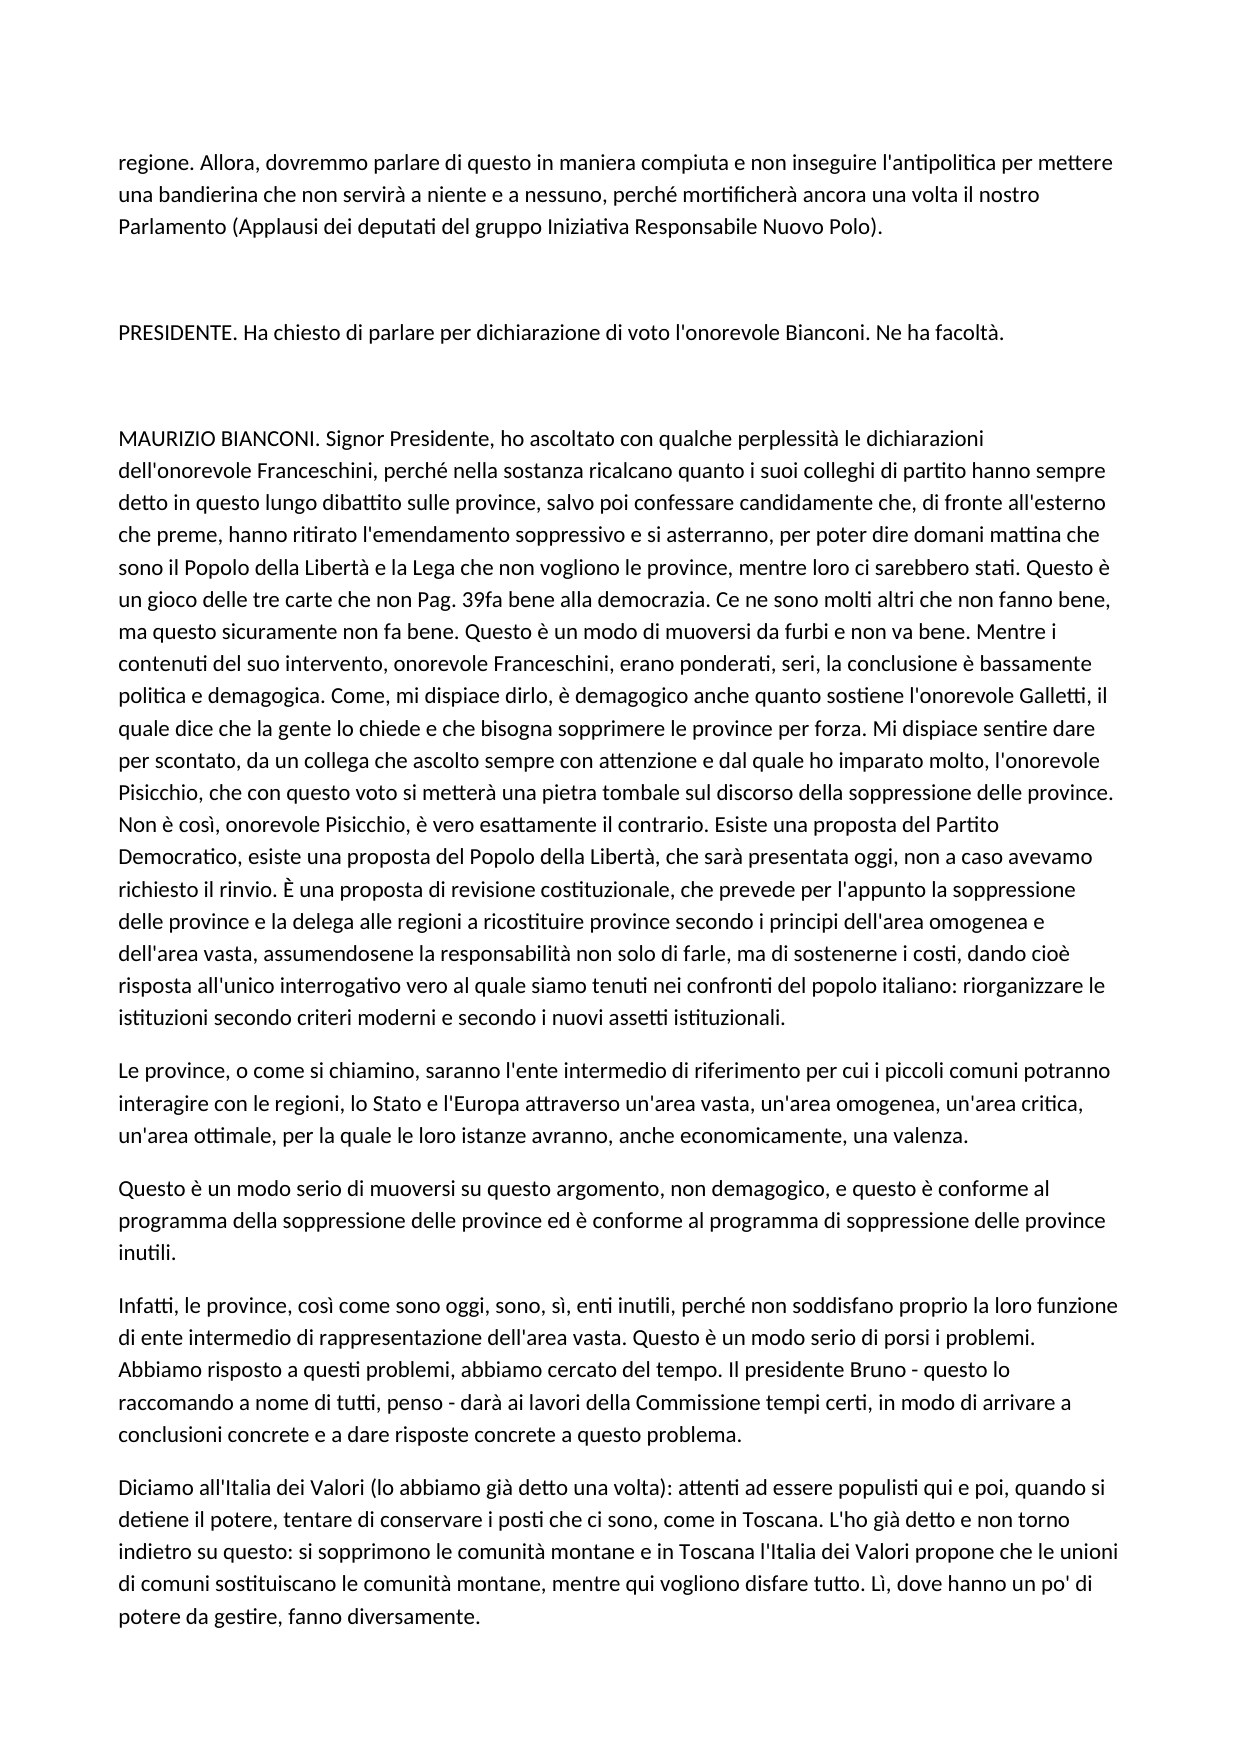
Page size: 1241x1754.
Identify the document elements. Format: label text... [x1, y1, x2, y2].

text MAURIZIO BIANCONI. Signor Presidente, ho ascoltato con qualche perplessità le dichiarazioni dell'onorevole Franceschini, perché nella sostanza ricalcano quanto i suoi colleghi di partito hanno sempre detto in questo lungo dibattito sulle province, salvo poi confessare candidamente che, di fronte all'esterno che preme, hanno ritirato l'emendamento soppressivo e si asterranno, per poter dire domani mattina che sono il Popolo della Libertà e la Lega che non vogliono le province, mentre loro ci sarebbero stati. Questo è un gioco delle tre carte che non Pag. 39fa bene alla democrazia. Ce ne sono molti altri che non fanno bene, ma questo sicuramente non fa bene. Questo è un modo di muoversi da furbi e non va bene. Mentre i contenuti del suo intervento, onorevole Franceschini, erano ponderati, seri, la conclusione è bassamente politica e demagogica. Come, mi dispiace dirlo, è demagogico anche quanto sostiene l'onorevole Galletti, il quale dice che la gente lo chiede e che bisogna sopprimere le province per forza. Mi dispiace sentire dare per scontato, da un collega che ascolto sempre con attenzione e dal quale ho imparato molto, l'onorevole Pisicchio, che con questo voto si metterà una pietra tombale sul discorso della soppressione delle province. Non è così, onorevole Pisicchio, è vero esattamente il contrario. Esiste una proposta del Partito Democratico, esiste una proposta del Popolo della Libertà, che sarà presentata oggi, non a caso avevamo richiesto il rinvio. È una proposta di revisione costituzionale, che prevede per l'appunto la soppressione delle province e la delega alle regioni a ricostituire province secondo i principi dell'area omogenea e dell'area vasta, assumendosene la responsabilità non solo di farle, ma di sostenerne i costi, dando cioè risposta all'unico interrogativo vero al quale siamo tenuti nei confronti del popolo italiano: riorganizzare le istituzioni secondo criteri moderni e secondo i nuovi assetti istituzionali. [118, 424, 1122, 1031]
text Infatti, le province, così come sono oggi, sono, sì, enti inutili, perché non soddisfano proprio la loro funzione di ente intermedio di rappresentazione dell'area vasta. Questo è un modo serio di porsi i problemi. Abbiamo risposto a questi problemi, abbiamo cercato del tempo. Il presidente Bruno - questo lo raccomando a nome di tutti, penso - darà ai lavori della Commissione tempi certi, in modo di arrivare a conclusioni concrete e a dare risposte concrete a questo problema. [118, 1291, 1122, 1448]
text regione. Allora, dovremmo parlare di questo in maniera compiuta e non inseguire l'antipolitica per mettere una bandierina che non servirà a niente e a nessuno, perché mortificherà ancora una volta il nostro Parlamento (Applausi dei deputati del gruppo Iniziativa Responsabile Nuovo Polo). [118, 148, 1122, 240]
text Le province, o come si chiamino, saranno l'ente intermedio di riferimento per cui i piccoli comuni potranno interagire con le regioni, lo Stato e l'Europa attraverso un'area vasta, un'area omogenea, un'area critica, un'area ottimale, per la quale le loro istanze avranno, anche economicamente, una valenza. [118, 1056, 1122, 1149]
text Diciamo all'Italia dei Valori (lo abbiamo già detto una volta): attenti ad essere populisti qui e poi, quando si detiene il potere, tentare di conservare i posti che ci sono, come in Toscana. L'ho già detto e non torno indietro su questo: si sopprimono le comunità montane e in Toscana l'Italia dei Valori propone che le unioni di comuni sostituiscano le comunità montane, mentre qui vogliono disfare tutto. Lì, dove hanno un po' di potere da gestire, fanno diversamente. [118, 1473, 1122, 1630]
text PRESIDENTE. Ha chiesto di parlare per dichiarazione di voto l'onorevole Bianconi. Ne ha facoltà. [118, 318, 1122, 346]
text Questo è un modo serio di muoversi su questo argomento, non demagogico, e questo è conforme al programma della soppressione delle province ed è conforme al programma di soppressione delle province inutili. [118, 1174, 1122, 1266]
